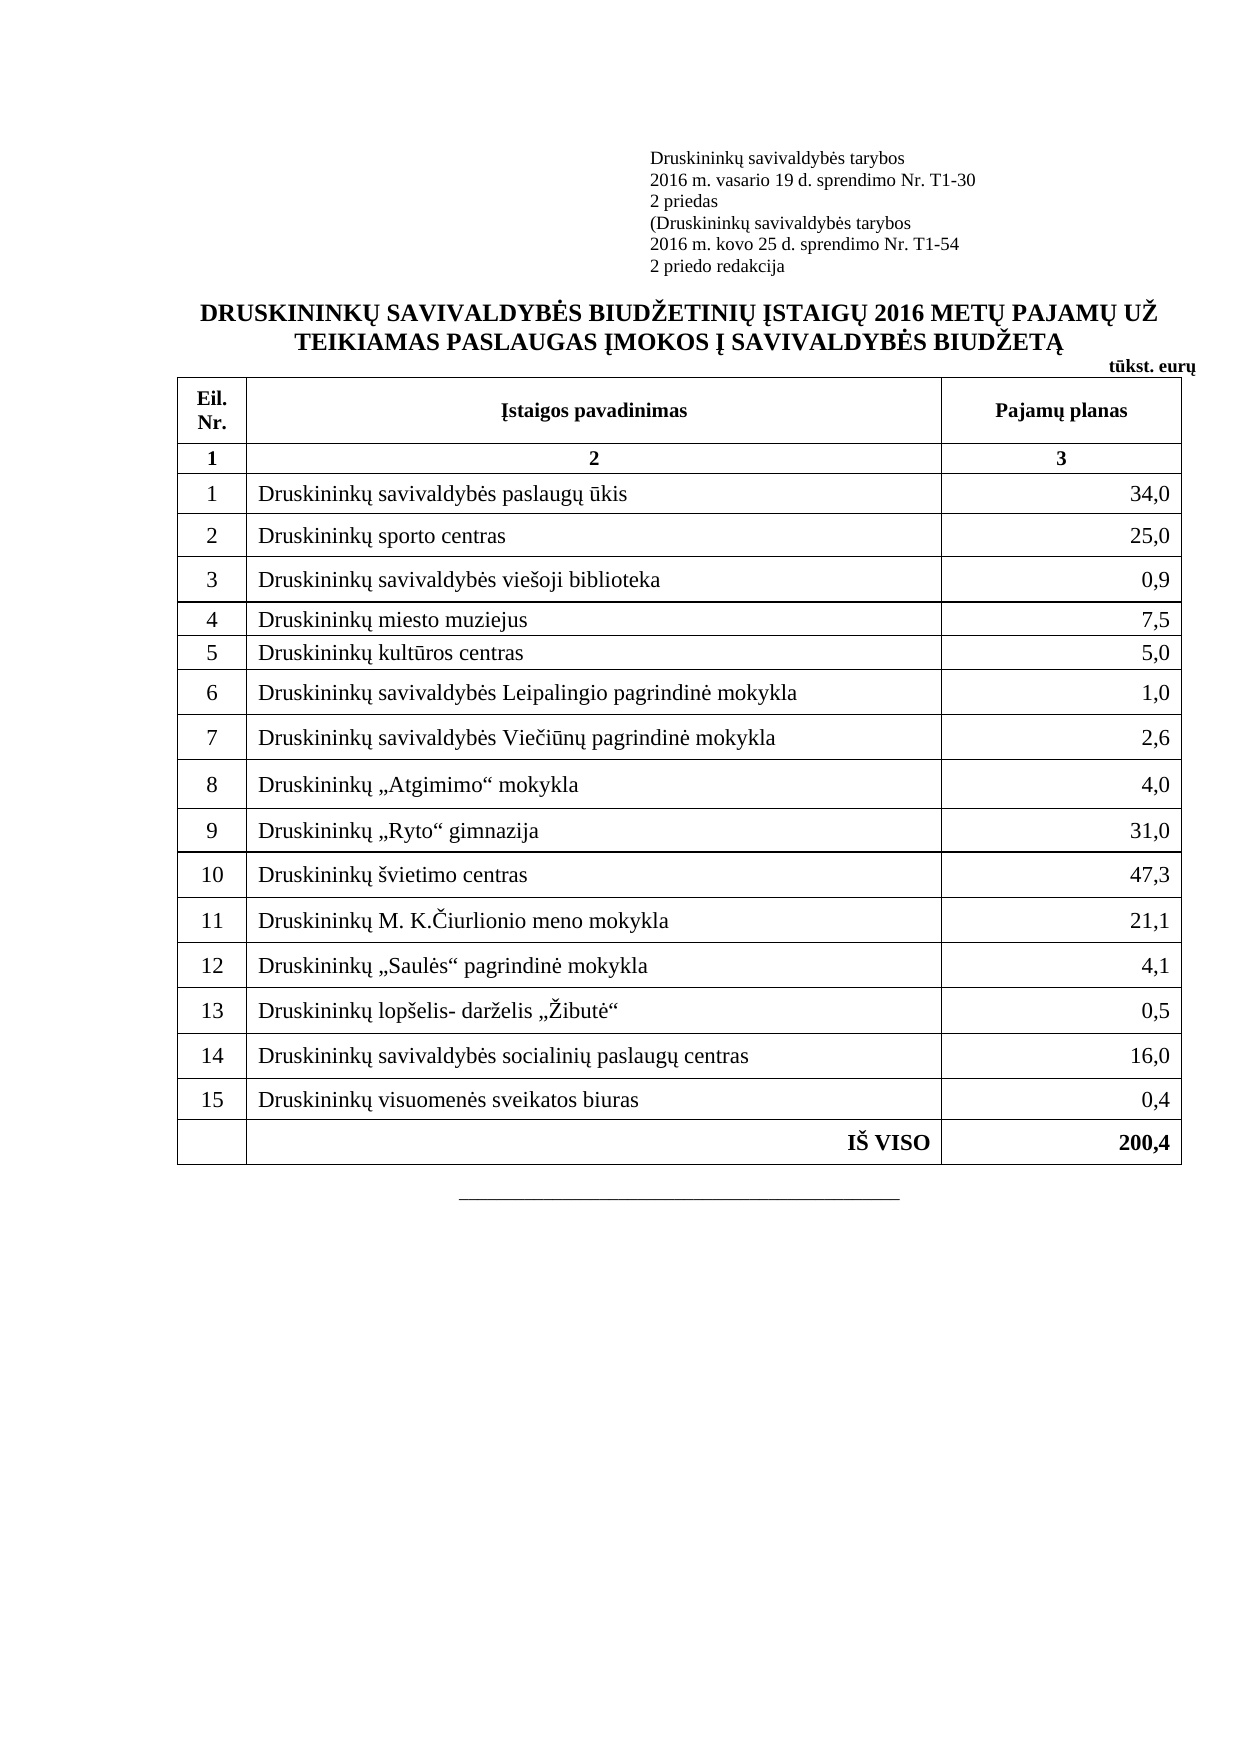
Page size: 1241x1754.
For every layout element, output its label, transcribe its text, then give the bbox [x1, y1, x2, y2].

table_cell 3 [178, 557, 246, 601]
table_cell 0,5 [942, 988, 1181, 1033]
table_cell Druskininkų visuomenės sveikatos biuras [247, 1079, 941, 1119]
table_cell 21,1 [942, 898, 1181, 942]
table_header Eil. Nr. [178, 378, 246, 443]
table_cell [178, 1120, 246, 1164]
table_cell 12 [178, 943, 246, 987]
table_cell 3 [942, 444, 1181, 472]
text 2 priedas [177, 190, 1181, 212]
table_cell 9 [178, 809, 246, 851]
table_cell Druskininkų savivaldybės socialinių paslaugų centras [247, 1034, 941, 1078]
table_cell 47,3 [942, 853, 1181, 897]
table_cell 4,0 [942, 760, 1181, 808]
table_cell Druskininkų švietimo centras [247, 853, 941, 897]
table_cell Druskininkų sporto centras [247, 514, 941, 556]
table_cell 2,6 [942, 715, 1181, 759]
table_cell 16,0 [942, 1034, 1181, 1078]
table_cell 1 [178, 474, 246, 513]
table_cell 10 [178, 853, 246, 897]
table_cell 0,9 [942, 557, 1181, 601]
text tūkst. eurų [177, 355, 1196, 377]
table_cell 4 [178, 603, 246, 635]
table_cell 31,0 [942, 809, 1181, 851]
table_cell 8 [178, 760, 246, 808]
table_cell Druskininkų lopšelis- darželis „Žibutė“ [247, 988, 941, 1033]
table_cell Druskininkų savivaldybės Leipalingio pagrindinė mokykla [247, 670, 941, 714]
table_cell Druskininkų kultūros centras [247, 636, 941, 668]
table_cell 11 [178, 898, 246, 942]
table_cell IŠ VISO [247, 1120, 941, 1164]
table_cell 5,0 [942, 636, 1181, 668]
table_cell 1,0 [942, 670, 1181, 714]
table_cell Druskininkų miesto muziejus [247, 603, 941, 635]
text 2016 m. kovo 25 d. sprendimo Nr. T1-54 [177, 233, 1181, 255]
table_cell 15 [178, 1079, 246, 1119]
table_cell 0,4 [942, 1079, 1181, 1119]
table_cell 34,0 [942, 474, 1181, 513]
table_cell 4,1 [942, 943, 1181, 987]
table_cell 6 [178, 670, 246, 714]
table_cell 25,0 [942, 514, 1181, 556]
table_cell Druskininkų savivaldybės Viečiūnų pagrindinė mokykla [247, 715, 941, 759]
table_cell Druskininkų savivaldybės viešoji biblioteka [247, 557, 941, 601]
table_cell 7 [178, 715, 246, 759]
table_header Pajamų planas [942, 378, 1181, 443]
table_cell 2 [247, 444, 941, 472]
table_cell Druskininkų M. K.Čiurlionio meno mokykla [247, 898, 941, 942]
text Druskininkų savivaldybės tarybos [365, 147, 1181, 168]
table_cell Druskininkų savivaldybės paslaugų ūkis [247, 474, 941, 513]
table_cell 5 [178, 636, 246, 668]
table_cell 2 [178, 514, 246, 556]
table_cell 1 [178, 444, 246, 472]
text 2 priedo redakcija [177, 255, 1181, 276]
table_cell 200,4 [942, 1120, 1181, 1164]
text 2016 m. vasario 19 d. sprendimo Nr. T1-30 [177, 168, 1181, 190]
table_header Įstaigos pavadinimas [247, 378, 941, 443]
table_cell 7,5 [942, 603, 1181, 635]
table_cell Druskininkų „Ryto“ gimnazija [247, 809, 941, 851]
table_cell Druskininkų „Atgimimo“ mokykla [247, 760, 941, 808]
text ––––––––––––––––––––––––––––––––––––––––––––––– [177, 1187, 1181, 1208]
text (Druskininkų savivaldybės tarybos [177, 212, 1181, 233]
table_cell 14 [178, 1034, 246, 1078]
table_cell 13 [178, 988, 246, 1033]
text DRUSKININKŲ SAVIVALDYBĖS BIUDŽETINIŲ ĮSTAIGŲ 2016 METŲ PAJAMŲ UŽ TEIKIAMAS PASLAUGAS ĮMOKOS Į SAVIVALDYBĖS BIUDŽETĄ [177, 298, 1181, 355]
table_cell Druskininkų „Saulės“ pagrindinė mokykla [247, 943, 941, 987]
